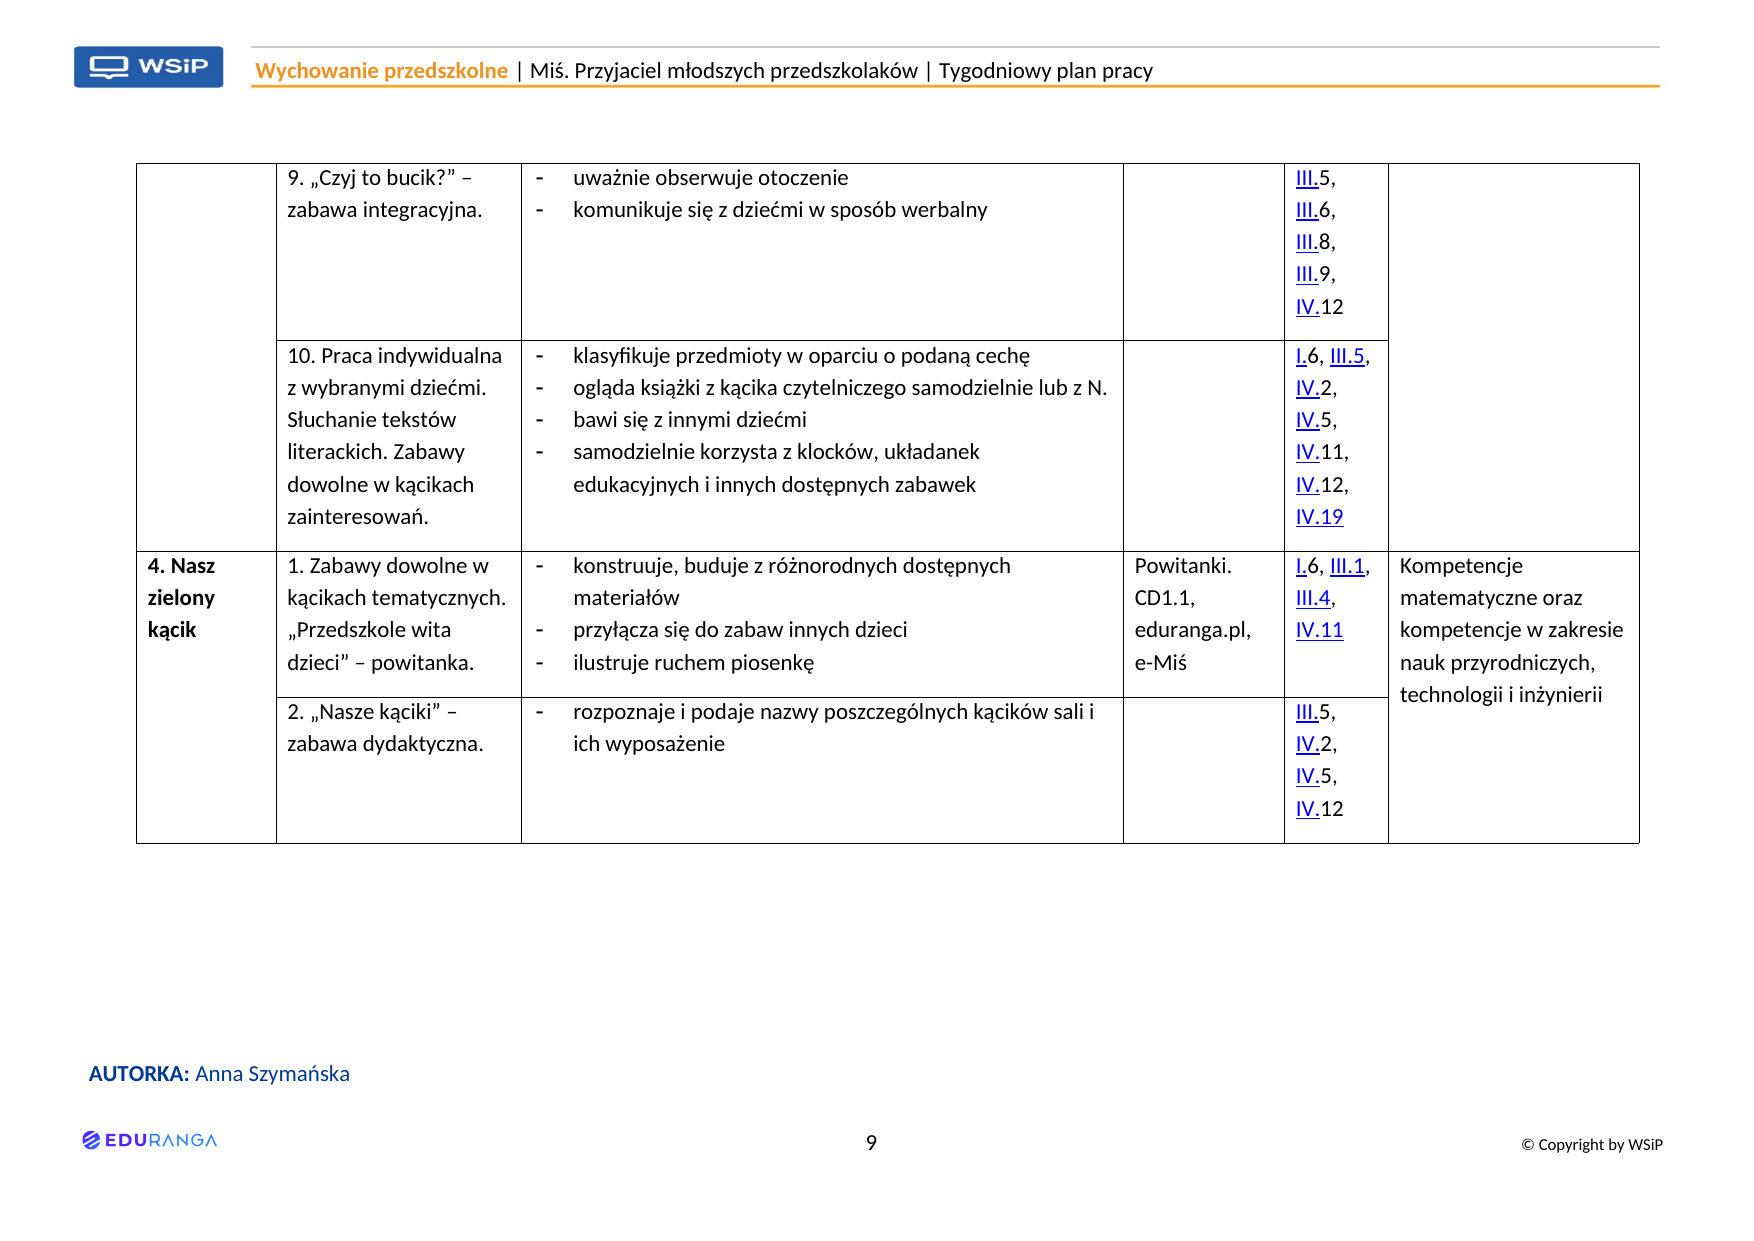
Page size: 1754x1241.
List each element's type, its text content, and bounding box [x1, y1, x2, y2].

table_cell 10. Praca indywidualna z wybranymi dziećmi. Słuchanie tekstów literackich. Zabawy dowolne w kącikach zainteresowań. [277, 341, 521, 551]
table_cell [1124, 164, 1284, 340]
table_cell rozpoznaje i podaje nazwy poszczególnych kącików sali i ich wyposażenie [522, 698, 1123, 842]
table_cell Kompetencje matematyczne oraz kompetencje w zakresie nauk przyrodniczych, technologii i inżynierii [1389, 552, 1639, 842]
table_cell III.5, IV.2, IV.5, IV.12 [1285, 698, 1388, 842]
table_cell klasyfikuje przedmioty w oparciu o podaną cechę ogląda książki z kącika czytelniczego samodzielnie lub z N. bawi się z innymi dziećmi samodzielnie korzysta z klocków, układanek edukacyjnych i innych dostępnych zabawek [522, 341, 1123, 551]
table_cell konstruuje, buduje z różnorodnych dostępnych materiałów przyłącza się do zabaw innych dzieci ilustruje ruchem piosenkę [522, 552, 1123, 697]
picture [0, 0, 1754, 112]
table_cell 2. „Nasze kąciki” – zabawa dydaktyczna. [277, 698, 521, 842]
table_cell 9. „Czyj to bucik?” – zabawa integracyjna. [277, 164, 521, 340]
table_cell [1124, 698, 1284, 842]
table_cell I.6, III.5, IV.2, IV.5, IV.11, IV.12, IV.19 [1285, 341, 1388, 551]
table_cell Powitanki. CD1.1, eduranga.pl, e-Miś [1124, 552, 1284, 697]
table_cell III.5, III.6, III.8, III.9, IV.12 [1285, 164, 1388, 340]
table_cell 1. Zabawy dowolne w kącikach tematycznych. „Przedszkole wita dzieci” – powitanka. [277, 552, 521, 697]
table_cell [137, 164, 276, 551]
table_cell uważnie obserwuje otoczenie komunikuje się z dziećmi w sposób werbalny [522, 164, 1123, 340]
table_cell I.6, III.1, III.4, IV.11 [1285, 552, 1388, 697]
table_cell [1389, 164, 1639, 551]
picture [82, 1115, 217, 1151]
table_cell [1124, 341, 1284, 551]
table_cell 4. Nasz zielony kącik [137, 552, 276, 842]
